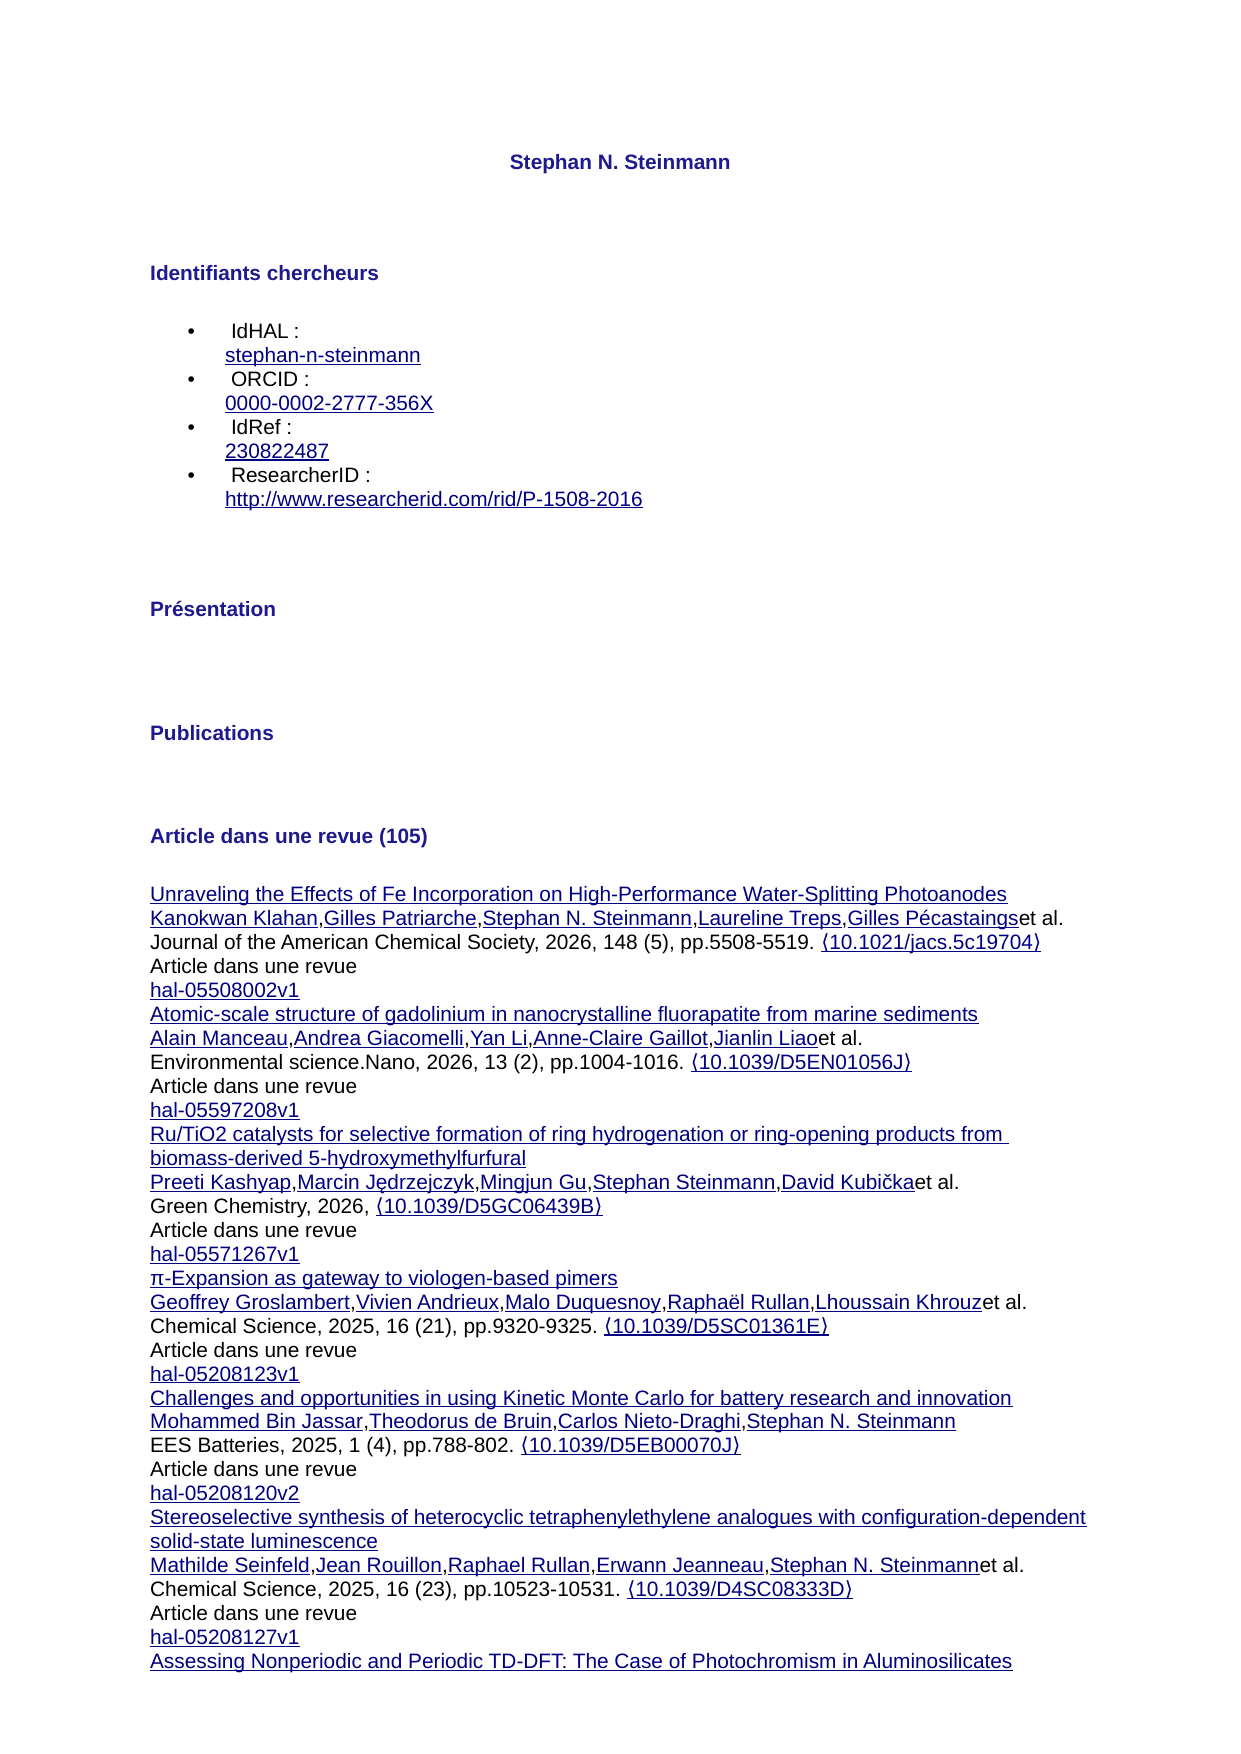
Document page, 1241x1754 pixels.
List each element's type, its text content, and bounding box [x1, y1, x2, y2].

list IdRef : [187, 414, 1090, 438]
subtitle Présentation [150, 597, 1090, 621]
table_cell π-Expansion as gateway to viologen-based pimers Geoffrey Groslambert,Vivien Andrieux,Malo Duquesnoy,Raphaël Rullan,Lhoussain Khrouzet al. Chemical Science, 2025, 16 (21), pp.9320-9325. ⟨10.1039/D5SC01361E⟩ Article dans une revue hal-05208123v1 [150, 1266, 1090, 1385]
list 230822487 [187, 438, 1090, 462]
subtitle Article dans une revue (105) [150, 824, 1090, 848]
table_cell Stereoselective synthesis of heterocyclic tetraphenylethylene analogues with configuration-dependent solid-state luminescence Mathilde Seinfeld,Jean Rouillon,Raphael Rullan,Erwann Jeanneau,Stephan N. Steinmannet al. Chemical Science, 2025, 16 (23), pp.10523-10531. ⟨10.1039/D4SC08333D⟩ Article dans une revue hal-05208127v1 [150, 1505, 1090, 1649]
list stephan-n-steinmann [187, 343, 1090, 367]
list http://www.researcherid.com/rid/P-1508-2016 [187, 486, 1090, 510]
list ResearcherID : [187, 462, 1090, 486]
list ORCID : [187, 367, 1090, 391]
table_cell Challenges and opportunities in using Kinetic Monte Carlo for battery research and innovation Mohammed Bin Jassar,Theodorus de Bruin,Carlos Nieto-Draghi,Stephan N. Steinmann EES Batteries, 2025, 1 (4), pp.788-802. ⟨10.1039/D5EB00070J⟩ Article dans une revue hal-05208120v2 [150, 1385, 1090, 1505]
table_cell Assessing Nonperiodic and Periodic TD-DFT: The Case of Photochromism in Aluminosilicates [150, 1649, 1090, 1673]
list 0000-0002-2777-356X [187, 391, 1090, 414]
table_header Unraveling the Effects of Fe Incorporation on High-Performance Water-Splitting Photoanodes Kanokwan Klahan,Gilles Patriarche,Stephan N. Steinmann,Laureline Treps,Gilles Pécastaingset al. Journal of the American Chemical Society, 2026, 148 (5), pp.5508-5519. ⟨10.1021/jacs.5c19704⟩ Article dans une revue hal-05508002v1 [150, 882, 1090, 1002]
subtitle Stephan N. Steinmann [150, 150, 1090, 174]
table_cell Ru/TiO2 catalysts for selective formation of ring hydrogenation or ring-opening products from biomass-derived 5-hydroxymethylfurfural Preeti Kashyap,Marcin Jędrzejczyk,Mingjun Gu,Stephan Steinmann,David Kubičkaet al. Green Chemistry, 2026, ⟨10.1039/D5GC06439B⟩ Article dans une revue hal-05571267v1 [150, 1122, 1090, 1266]
table_cell Atomic-scale structure of gadolinium in nanocrystalline fluorapatite from marine sediments Alain Manceau,Andrea Giacomelli,Yan Li,Anne-Claire Gaillot,Jianlin Liaoet al. Environmental science‎.Nano, 2026, 13 (2), pp.1004-1016. ⟨10.1039/D5EN01056J⟩ Article dans une revue hal-05597208v1 [150, 1002, 1090, 1122]
list IdHAL : [187, 319, 1090, 343]
subtitle Publications [150, 721, 1090, 745]
subtitle Identifiants chercheurs [150, 260, 1090, 284]
